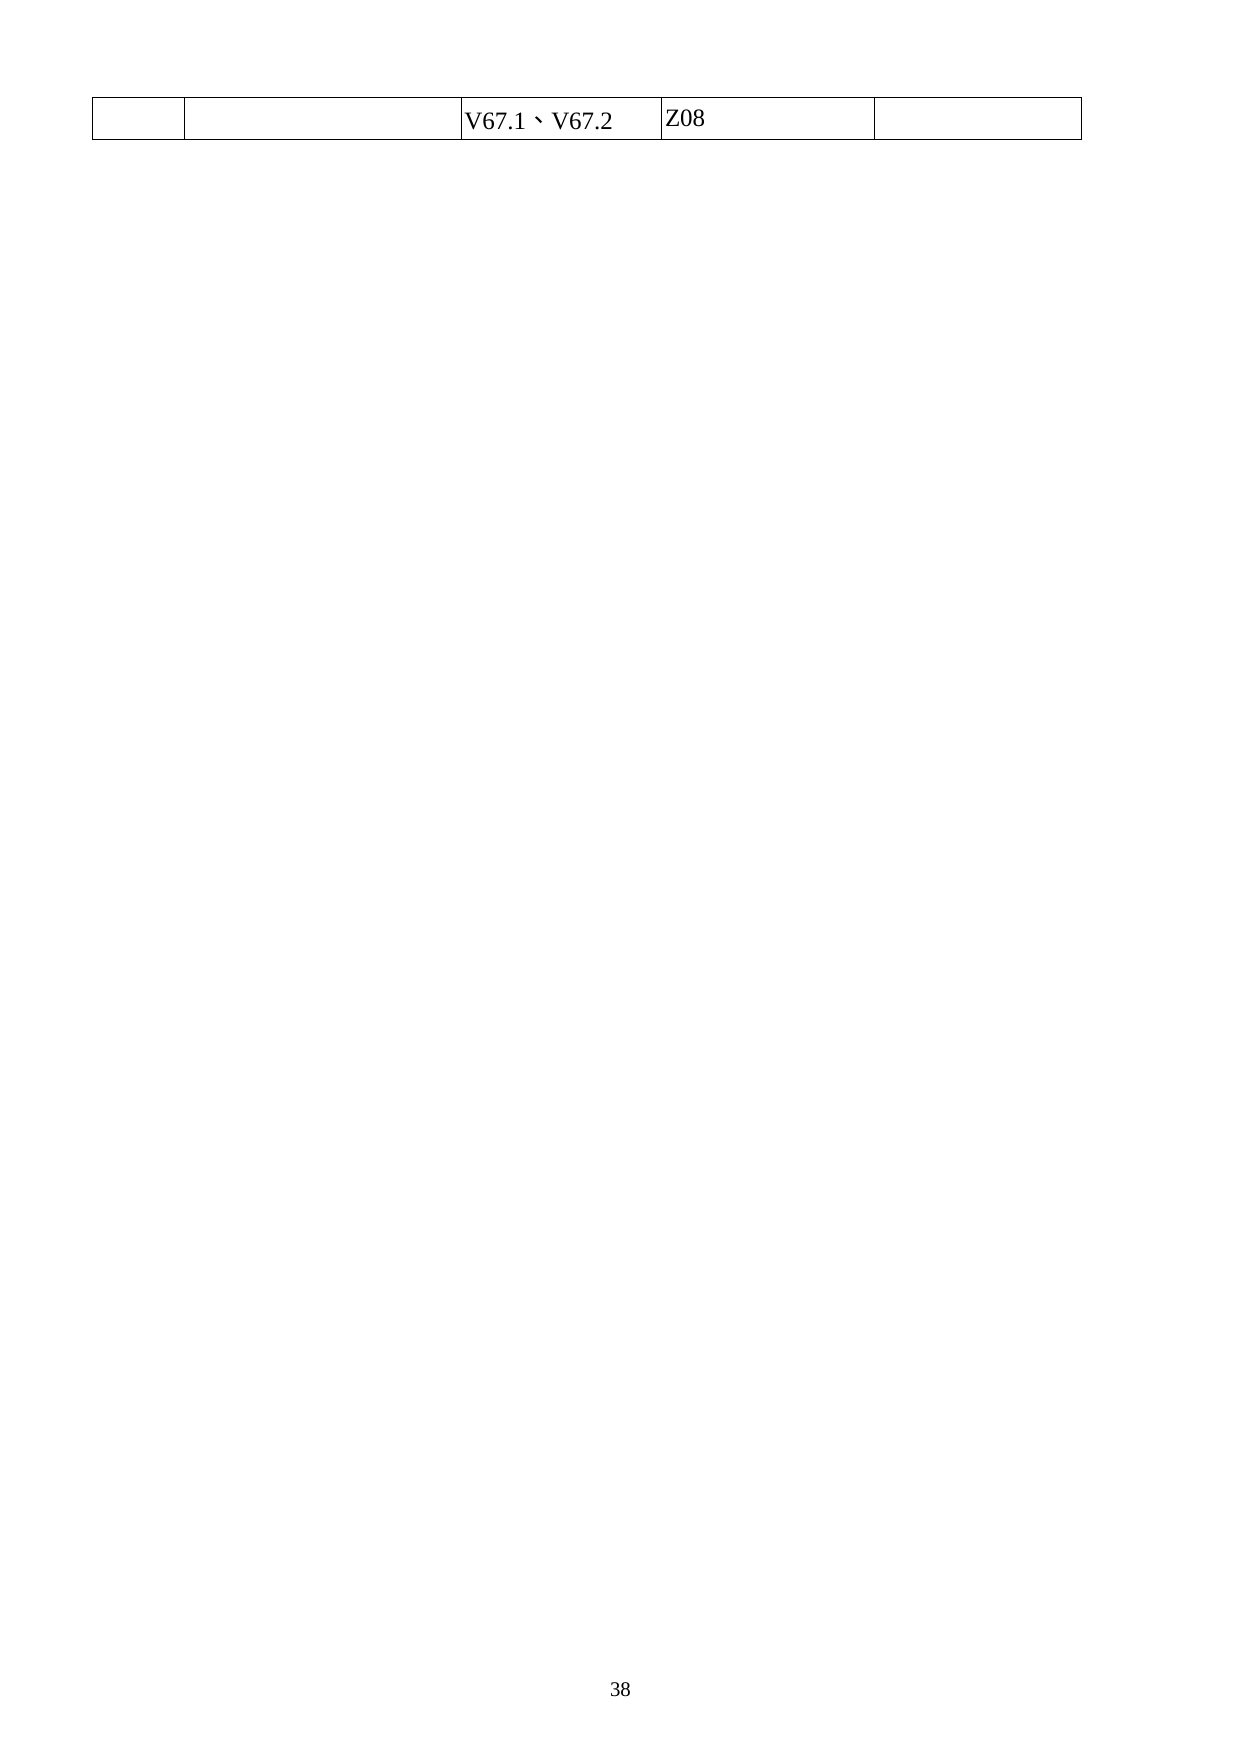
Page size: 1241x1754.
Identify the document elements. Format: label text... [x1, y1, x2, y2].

table_cell [875, 98, 1081, 139]
table_cell V67.1、V67.2 [462, 98, 661, 139]
table_cell Z08 [662, 98, 874, 139]
